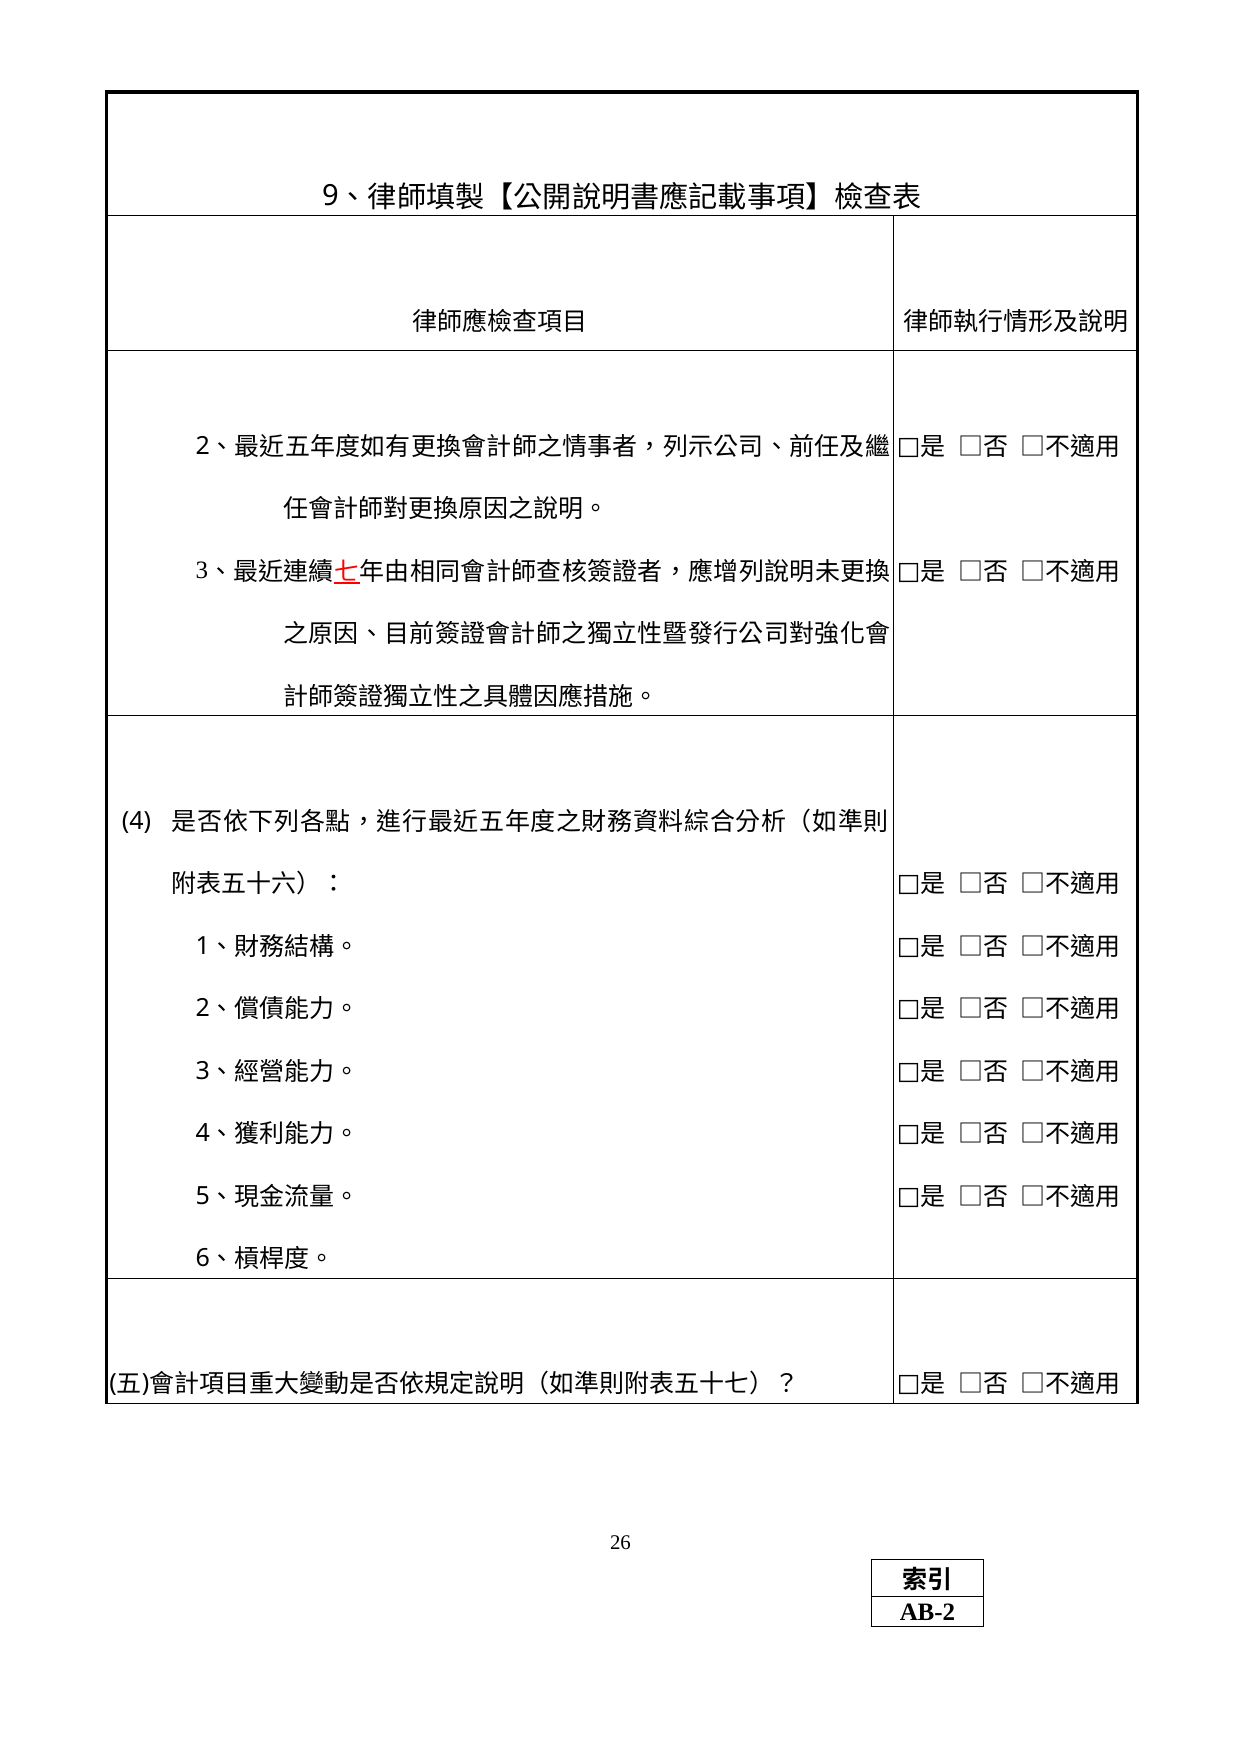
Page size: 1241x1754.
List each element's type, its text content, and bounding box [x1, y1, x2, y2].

table_cell □是 □否 □不適用 □是 □否 □不適用 [894, 351, 1136, 715]
table_cell 律師應檢查項目 [108, 216, 893, 350]
table_cell (五)會計項目重大變動是否依規定說明（如準則附表五十七）？ [108, 1279, 893, 1403]
table_header 9、律師填製【公開說明書應記載事項】檢查表 [108, 94, 1136, 215]
table_cell 是否依下列各點，進行最近五年度之財務資料綜合分析（如準則附表五十六）： 財務結構。 償債能力。 經營能力。 獲利能力。 現金流量。 槓桿度。 [108, 716, 893, 1278]
table_cell □是 □否 □不適用 [894, 1279, 1136, 1403]
table_cell 是否依規定揭露最近五年度簽證會計師姓名及查核意見： 列示最近五年度簽證會計師姓名及其查核意見，除無保留意見之查核報告外，並應詳述其意見內容。 最近五年度如有更換會計師之情事者，列示公司、前任及繼任會計師對更換原因之說明。 最近連續七年由相同會計師查核簽證者，應增列說明未更換之原因、目前簽證會計師之獨立性暨發行公司對強化會計師簽證獨立性之具體因應措施。 [108, 351, 893, 715]
table_cell □是 □否 □不適用 □是 □否 □不適用 □是 □否 □不適用 □是 □否 □不適用 □是 □否 □不適用 □是 □否 □不適用 [894, 716, 1136, 1278]
table_cell 律師執行情形及說明 [894, 216, 1136, 350]
